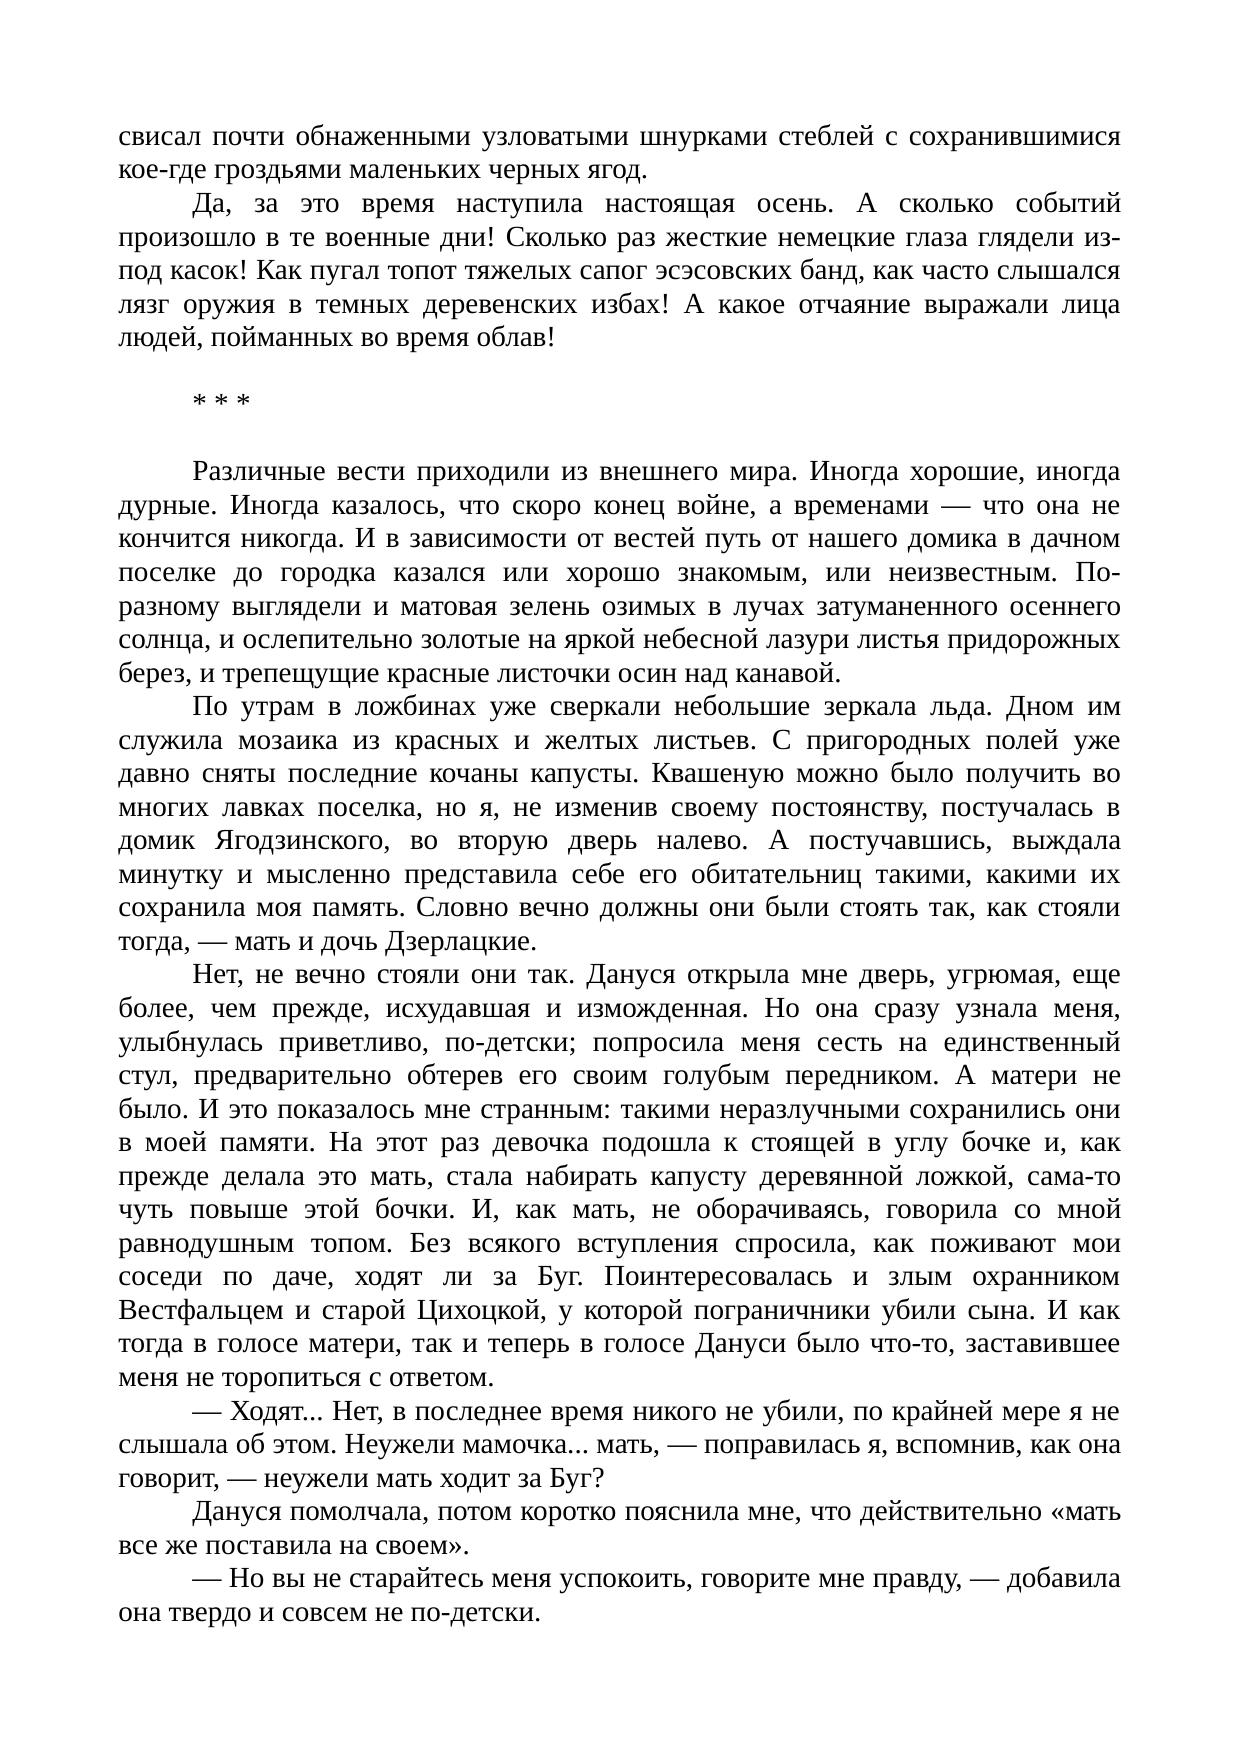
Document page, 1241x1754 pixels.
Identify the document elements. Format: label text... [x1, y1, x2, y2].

text — Ходят... Нет, в последнее время никого не убили, по крайней мере я не слышала об этом. Неужели мамочка... мать, — поправилась я, вспомнив, как она говорит, — неужели мать ходит за Буг? [118, 1393, 1122, 1493]
text свисал почти обнаженными узловатыми шнурками стеблей с сохранившимися кое-где гроздьями маленьких черных ягод. [118, 118, 1122, 185]
text Нет, не вечно стояли они так. Дануся открыла мне дверь, угрюмая, еще более, чем прежде, исхудавшая и изможденная. Но она сразу узнала меня, улыбнулась приветливо, по-детски; попросила меня сесть на единственный стул, предварительно обтерев его своим голубым передником. А матери не было. И это показалось мне странным: такими неразлучными сохранились они в моей памяти. На этот раз девочка подошла к стоящей в углу бочке и, как прежде делала это мать, стала набирать капусту деревянной ложкой, сама-то чуть повыше этой бочки. И, как мать, не оборачиваясь, говорила со мной равнодушным топом. Без всякого вступления спросила, как поживают мои соседи по даче, ходят ли за Буг. Поинтересовалась и злым охранником Вестфальцем и старой Цихоцкой, у которой пограничники убили сына. И как тогда в голосе матери, так и теперь в голосе Дануси было что-то, заставившее меня не торопиться с ответом. [118, 957, 1122, 1393]
text — Но вы не старайтесь меня успокоить, говорите мне правду, — добавила она твердо и совсем не по-детски. [118, 1560, 1122, 1627]
text Да, за это время наступила настоящая осень. А сколько событий произошло в те военные дни! Сколько раз жесткие немецкие глаза глядели из-под касок! Как пугал топот тяжелых сапог эсэсовских банд, как часто слышался лязг оружия в темных деревенских избах! А какое отчаяние выражали лица людей, пойманных во время облав! [118, 185, 1122, 353]
text Различные вести приходили из внешнего мира. Иногда хорошие, иногда дурные. Иногда казалось, что скоро конец войне, а временами — что она не кончится никогда. И в зависимости от вестей путь от нашего домика в дачном поселке до городка казался или хорошо знакомым, или неизвестным. По-разному выглядели и матовая зелень озимых в лучах затуманенного осеннего солнца, и ослепительно золотые на яркой небесной лазури листья придорожных берез, и трепещущие красные листочки осин над канавой. [118, 453, 1122, 688]
text Дануся помолчала, потом коротко пояснила мне, что действительно «мать все же поставила на своем». [118, 1493, 1122, 1560]
text * * * [118, 386, 1122, 420]
text По утрам в ложбинах уже сверкали небольшие зеркала льда. Дном им служила мозаика из красных и желтых листьев. С пригородных полей уже давно сняты последние кочаны капусты. Квашеную можно было получить во многих лавках поселка, но я, не изменив своему постоянству, постучалась в домик Ягодзинского, во вторую дверь налево. А постучавшись, выждала минутку и мысленно представила себе его обитательниц такими, какими их сохранила моя память. Словно вечно должны они были стоять так, как стояли тогда, — мать и дочь Дзерлацкие. [118, 688, 1122, 957]
